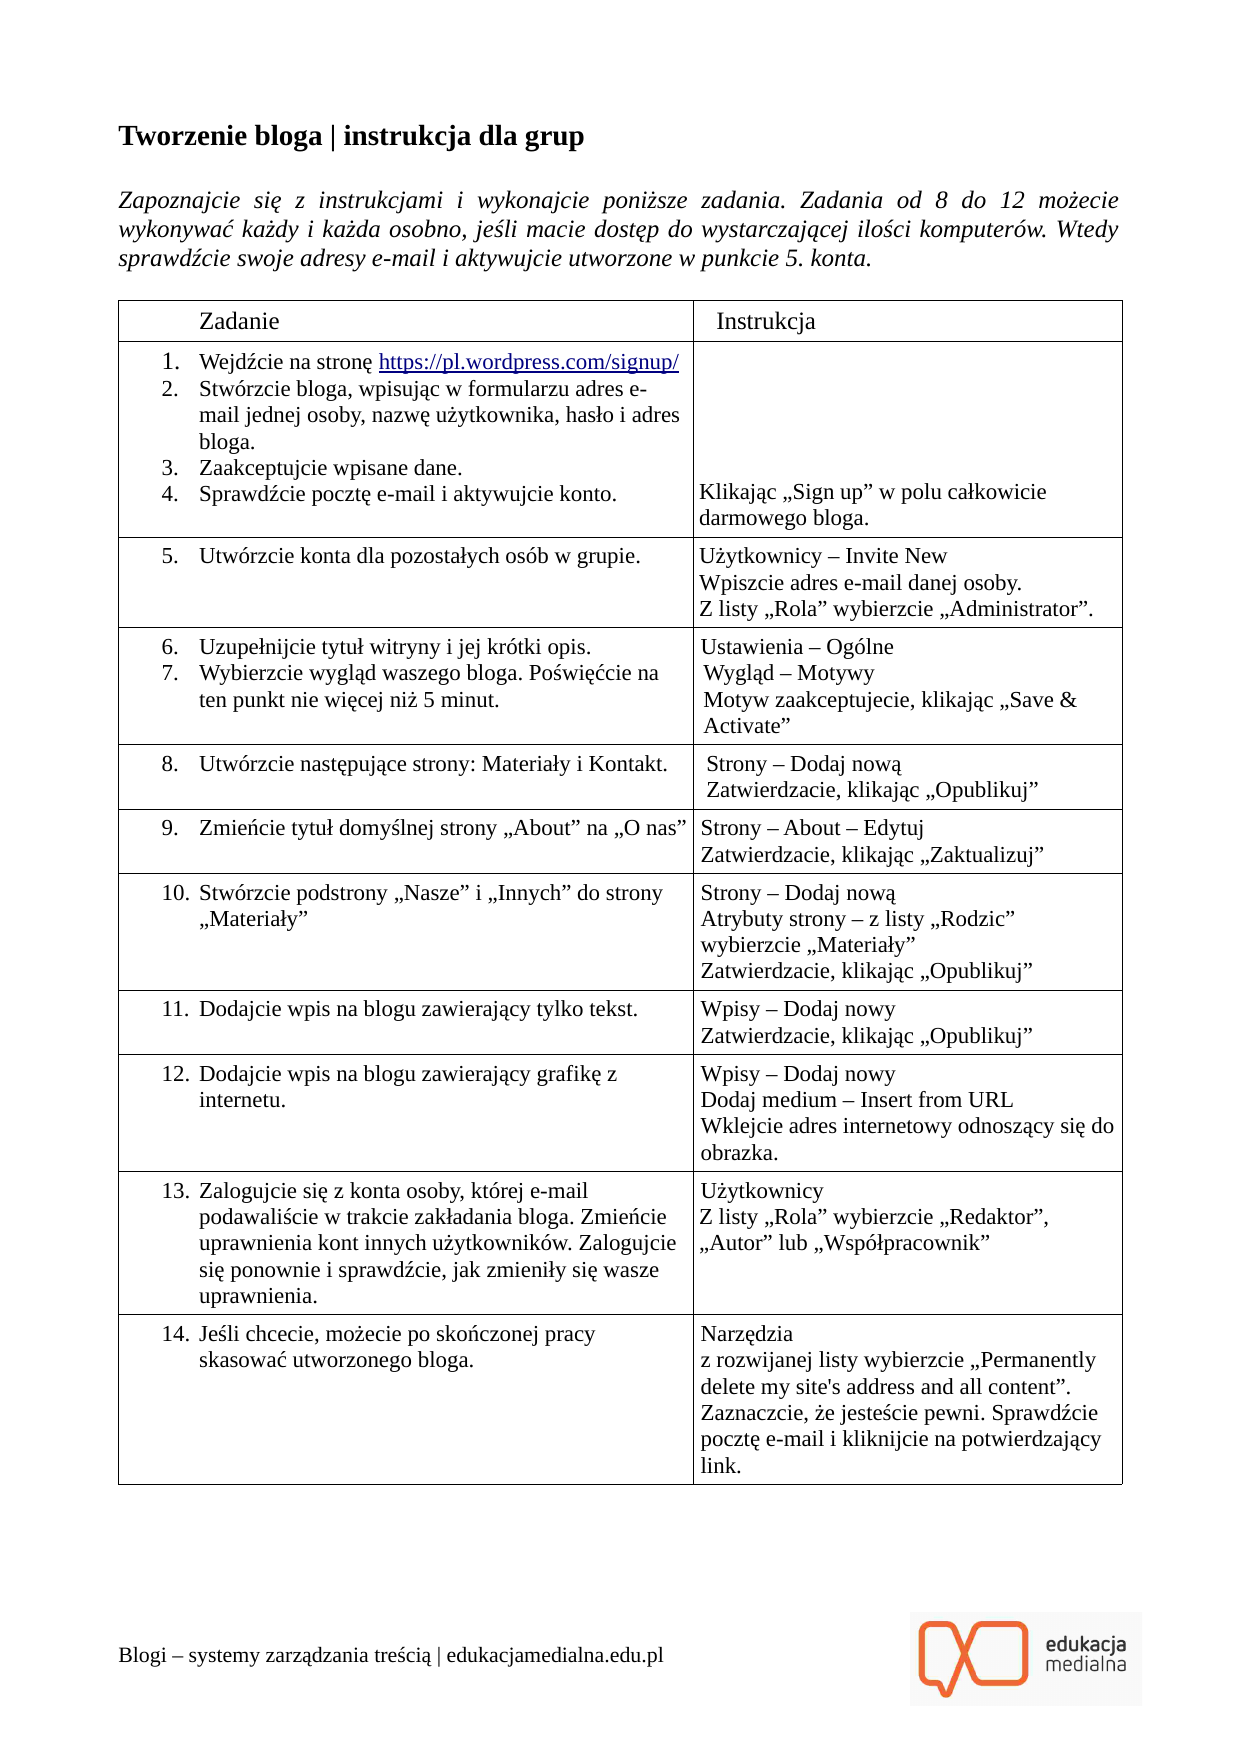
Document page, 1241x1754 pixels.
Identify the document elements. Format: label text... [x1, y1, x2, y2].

text Tworzenie bloga | instrukcja dla grup [118, 118, 1122, 152]
table_cell Użytkownicy – Invite New Wpiszcie adres e-mail danej osoby. Z listy „Rola” wybierzcie „Administrator”. [694, 538, 1122, 627]
table_cell Utwórzcie konta dla pozostałych osób w grupie. [119, 538, 693, 627]
table_cell Utwórzcie następujące strony: Materiały i Kontakt. [119, 745, 693, 808]
table_cell Ustawienia – Ogólne Wygląd – Motywy Motyw zaakceptujecie, klikając „Save & Activate” [694, 628, 1122, 744]
table_cell Użytkownicy Z listy „Rola” wybierzcie „Redaktor”, „Autor” lub „Współpracownik” [694, 1172, 1122, 1314]
table_cell Zmieńcie tytuł domyślnej strony „About” na „O nas” [119, 810, 693, 873]
table_cell Stwórzcie podstrony „Nasze” i „Innych” do strony „Materiały” [119, 874, 693, 990]
table_cell Wejdźcie na stronę https://pl.wordpress.com/signup/ Stwórzcie bloga, wpisując w formularzu adres e-mail jednej osoby, nazwę użytkownika, hasło i adres bloga. Zaakceptujcie wpisane dane. Sprawdźcie pocztę e-mail i aktywujcie konto. [119, 342, 693, 537]
table_cell Klikając „Sign up” w polu całkowicie darmowego bloga. [694, 342, 1122, 537]
table_cell Dodajcie wpis na blogu zawierający grafikę z internetu. [119, 1055, 693, 1171]
table_cell Narzędzia z rozwijanej listy wybierzcie „Permanently delete my site's address and all content”. Zaznaczcie, że jesteście pewni. Sprawdźcie pocztę e-mail i kliknijcie na potwierdzający link. [694, 1315, 1122, 1484]
text Zapoznajcie się z instrukcjami i wykonajcie poniższe zadania. Zadania od 8 do 12 możecie wykonywać każdy i każda osobno, jeśli macie dostęp do wystarczającej ilości komputerów. Wtedy sprawdźcie swoje adresy e-mail i aktywujcie utworzone w punkcie 5. konta. [118, 185, 1122, 271]
table_header Zadanie [119, 301, 693, 341]
table_cell Wpisy – Dodaj nowy Zatwierdzacie, klikając „Opublikuj” [694, 991, 1122, 1054]
table_cell Jeśli chcecie, możecie po skończonej pracy skasować utworzonego bloga. [119, 1315, 693, 1484]
table_cell Dodajcie wpis na blogu zawierający tylko tekst. [119, 991, 693, 1054]
table_cell Strony – Dodaj nową Atrybuty strony – z listy „Rodzic” wybierzcie „Materiały” Zatwierdzacie, klikając „Opublikuj” [694, 874, 1122, 990]
table_header Instrukcja [694, 301, 1122, 341]
table_cell Wpisy – Dodaj nowy Dodaj medium – Insert from URL Wklejcie adres internetowy odnoszący się do obrazka. [694, 1055, 1122, 1171]
table_cell Zalogujcie się z konta osoby, której e-mail podawaliście w trakcie zakładania bloga. Zmieńcie uprawnienia kont innych użytkowników. Zalogujcie się ponownie i sprawdźcie, jak zmieniły się wasze uprawnienia. [119, 1172, 693, 1314]
table_cell Uzupełnijcie tytuł witryny i jej krótki opis. Wybierzcie wygląd waszego bloga. Poświęćcie na ten punkt nie więcej niż 5 minut. [119, 628, 693, 744]
picture [910, 1612, 1143, 1706]
table_cell Strony – Dodaj nową Zatwierdzacie, klikając „Opublikuj” [694, 745, 1122, 808]
table_cell Strony – About – Edytuj Zatwierdzacie, klikając „Zaktualizuj” [694, 810, 1122, 873]
